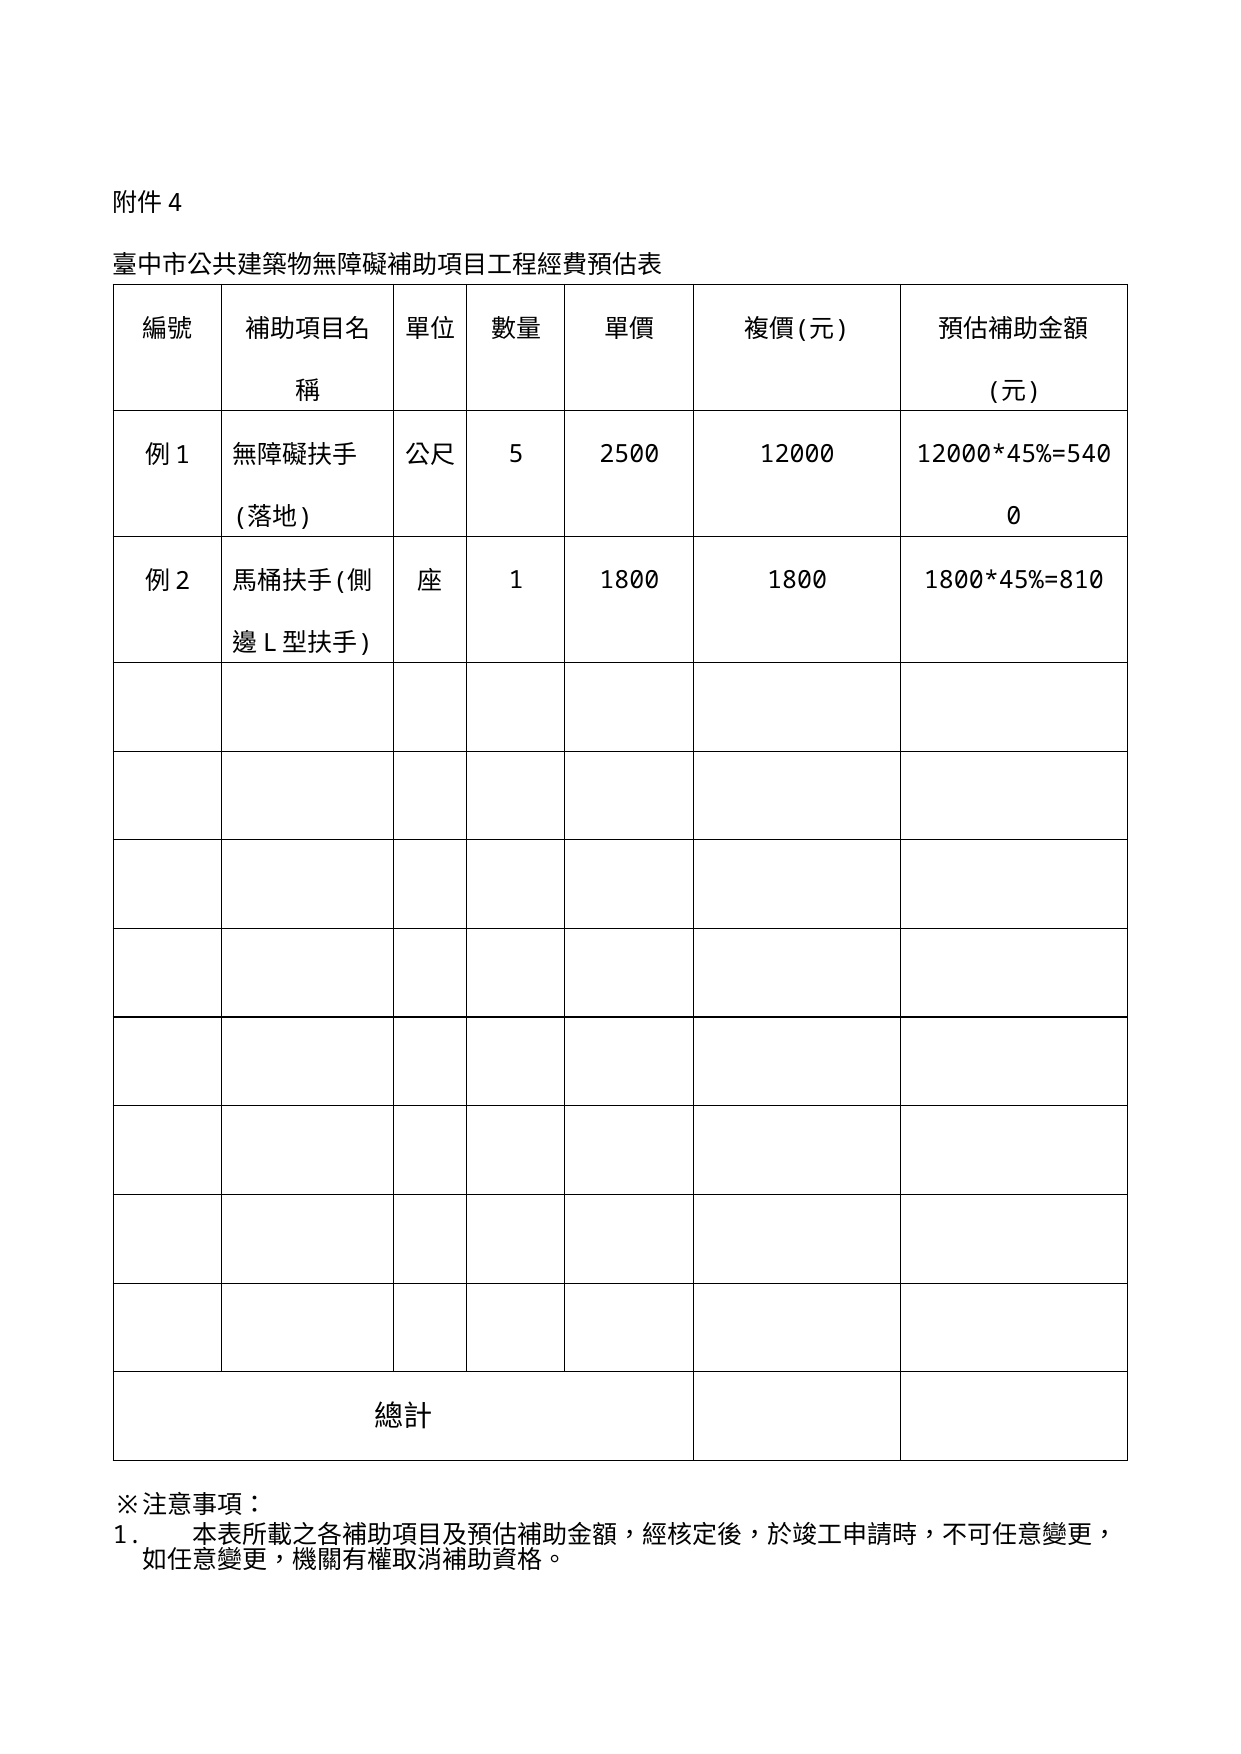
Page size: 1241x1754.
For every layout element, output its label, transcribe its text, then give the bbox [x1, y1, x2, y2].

text ※注意事項： [112, 1461, 1128, 1523]
table_cell [901, 663, 1127, 751]
table_cell 無障礙扶手(落地) [222, 411, 393, 536]
table_cell 12000 [694, 411, 900, 536]
table_cell [222, 1284, 393, 1371]
table_cell 例2 [114, 537, 221, 662]
table_cell [565, 840, 693, 928]
table_cell 1 [467, 537, 564, 662]
table_cell [901, 1372, 1127, 1460]
table_cell [467, 1284, 564, 1371]
list 本表所載之各補助項目及預估補助金額，經核定後，於竣工申請時，不可任意變更，如任意變更，機關有權取消補助資格。 [112, 1523, 1122, 1573]
table_cell 座 [394, 537, 466, 662]
text 附件4 [112, 159, 1128, 221]
table_cell [565, 1284, 693, 1371]
table_cell [565, 752, 693, 839]
table_cell [694, 663, 900, 751]
table_cell [565, 929, 693, 1016]
table_cell [901, 752, 1127, 839]
table_cell [901, 1106, 1127, 1194]
table_cell [694, 1106, 900, 1194]
table_cell [394, 929, 466, 1016]
table_cell [394, 1195, 466, 1282]
table_cell 1800 [694, 537, 900, 662]
table_cell [114, 1284, 221, 1371]
table_cell [114, 1018, 221, 1105]
table_cell [565, 1018, 693, 1105]
table_header 數量 [467, 285, 564, 410]
table_cell [114, 752, 221, 839]
table_cell [394, 1018, 466, 1105]
text 臺中市公共建築物無障礙補助項目工程經費預估表 [112, 221, 1128, 284]
table_cell [901, 1195, 1127, 1282]
table_cell [394, 840, 466, 928]
table_cell [114, 840, 221, 928]
table_cell [222, 1195, 393, 1282]
table_cell [694, 1018, 900, 1105]
table_cell [222, 929, 393, 1016]
table_cell [694, 1195, 900, 1282]
table_cell [565, 1195, 693, 1282]
table_cell [467, 752, 564, 839]
table_header 單價 [565, 285, 693, 410]
table_cell [222, 1106, 393, 1194]
table_cell [222, 840, 393, 928]
table_cell [394, 663, 466, 751]
table_cell [694, 1284, 900, 1371]
table_cell [467, 929, 564, 1016]
table_cell [901, 929, 1127, 1016]
table_cell 1800*45%=810 [901, 537, 1127, 662]
table_cell 5 [467, 411, 564, 536]
table_cell [394, 752, 466, 839]
table_header 預估補助金額(元) [901, 285, 1127, 410]
table_cell [901, 840, 1127, 928]
table_header 複價(元) [694, 285, 900, 410]
table_cell [222, 1018, 393, 1105]
table_cell [222, 663, 393, 751]
table_cell [467, 840, 564, 928]
table_cell [901, 1018, 1127, 1105]
table_header 單位 [394, 285, 466, 410]
table_cell 2500 [565, 411, 693, 536]
table_cell 總計 [114, 1372, 693, 1460]
table_header 編號 [114, 285, 221, 410]
table_cell 12000*45%=5400 [901, 411, 1127, 536]
table_cell [565, 1106, 693, 1194]
table_cell [114, 1195, 221, 1282]
table_cell [467, 1195, 564, 1282]
table_cell [694, 1372, 900, 1460]
table_header 補助項目名稱 [222, 285, 393, 410]
table_cell 例1 [114, 411, 221, 536]
table_cell 公尺 [394, 411, 466, 536]
table_cell [394, 1284, 466, 1371]
table_cell [394, 1106, 466, 1194]
table_cell [901, 1284, 1127, 1371]
table_cell [114, 929, 221, 1016]
table_cell [694, 929, 900, 1016]
table_cell [694, 752, 900, 839]
table_cell [694, 840, 900, 928]
table_cell [114, 1106, 221, 1194]
table_cell [222, 752, 393, 839]
table_cell [467, 1018, 564, 1105]
table_cell 馬桶扶手(側邊L型扶手) [222, 537, 393, 662]
table_cell 1800 [565, 537, 693, 662]
table_cell [565, 663, 693, 751]
table_cell [467, 1106, 564, 1194]
table_cell [114, 663, 221, 751]
table_cell [467, 663, 564, 751]
